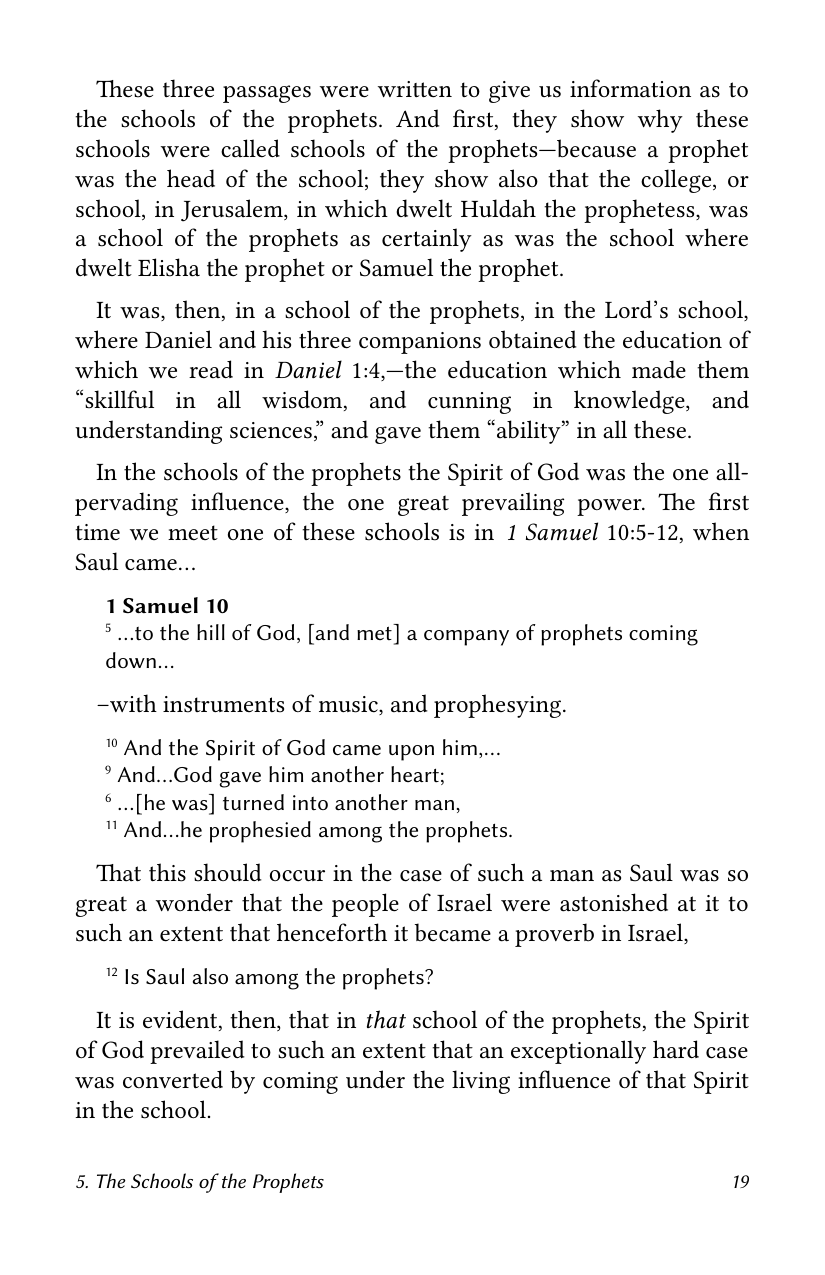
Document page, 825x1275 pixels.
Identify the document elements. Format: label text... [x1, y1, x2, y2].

text 11 And...he prophesied among the prophets. [105, 817, 720, 843]
text In the schools of the prophets the Spirit of God was the one all-pervading influence, the one great prevailing power. The first time we meet one of these schools is in 1 Samuel 10:5-12, when Saul came… [75, 458, 750, 576]
text It was, then, in a school of the prophets, in the Lord’s school, where Daniel and his three companions obtained the education of which we read in Daniel 1:4,—the education which made them “skillful in all wisdom, and cunning in knowledge, and understanding sciences,” and gave them “ability” in all these. [75, 296, 750, 444]
text These three passages were written to give us information as to the schools of the prophets. And first, they show why these schools were called schools of the prophets—because a prophet was the head of the school; they show also that the college, or school, in Jerusalem, in which dwelt Huldah the prophetess, was a school of the prophets as certainly as was the school where dwelt Elisha the prophet or Samuel the prophet. [75, 75, 750, 283]
text 12 Is Saul also among the prophets? [105, 964, 720, 990]
text 10 And the Spirit of God came upon him,… [105, 735, 720, 761]
text 9 And...God gave him another heart; [105, 762, 720, 788]
text –with instruments of music, and prophesying. [75, 690, 750, 718]
text That this should occur in the case of such a man as Saul was so great a wonder that the people of Israel were astonished at it to such an extent that henceforth it became a proverb in Israel, [75, 859, 750, 948]
text 5 ...to the hill of God, [and met] a company of prophets coming down… [105, 620, 720, 674]
text 6 ...[he was] turned into another man, [105, 789, 720, 816]
text 1 Samuel 10 [105, 592, 750, 619]
text It is evident, then, that in that school of the prophets, the Spirit of God prevailed to such an extent that an exceptionally hard case was converted by coming under the living influence of that Spirit in the school. [75, 1006, 750, 1125]
